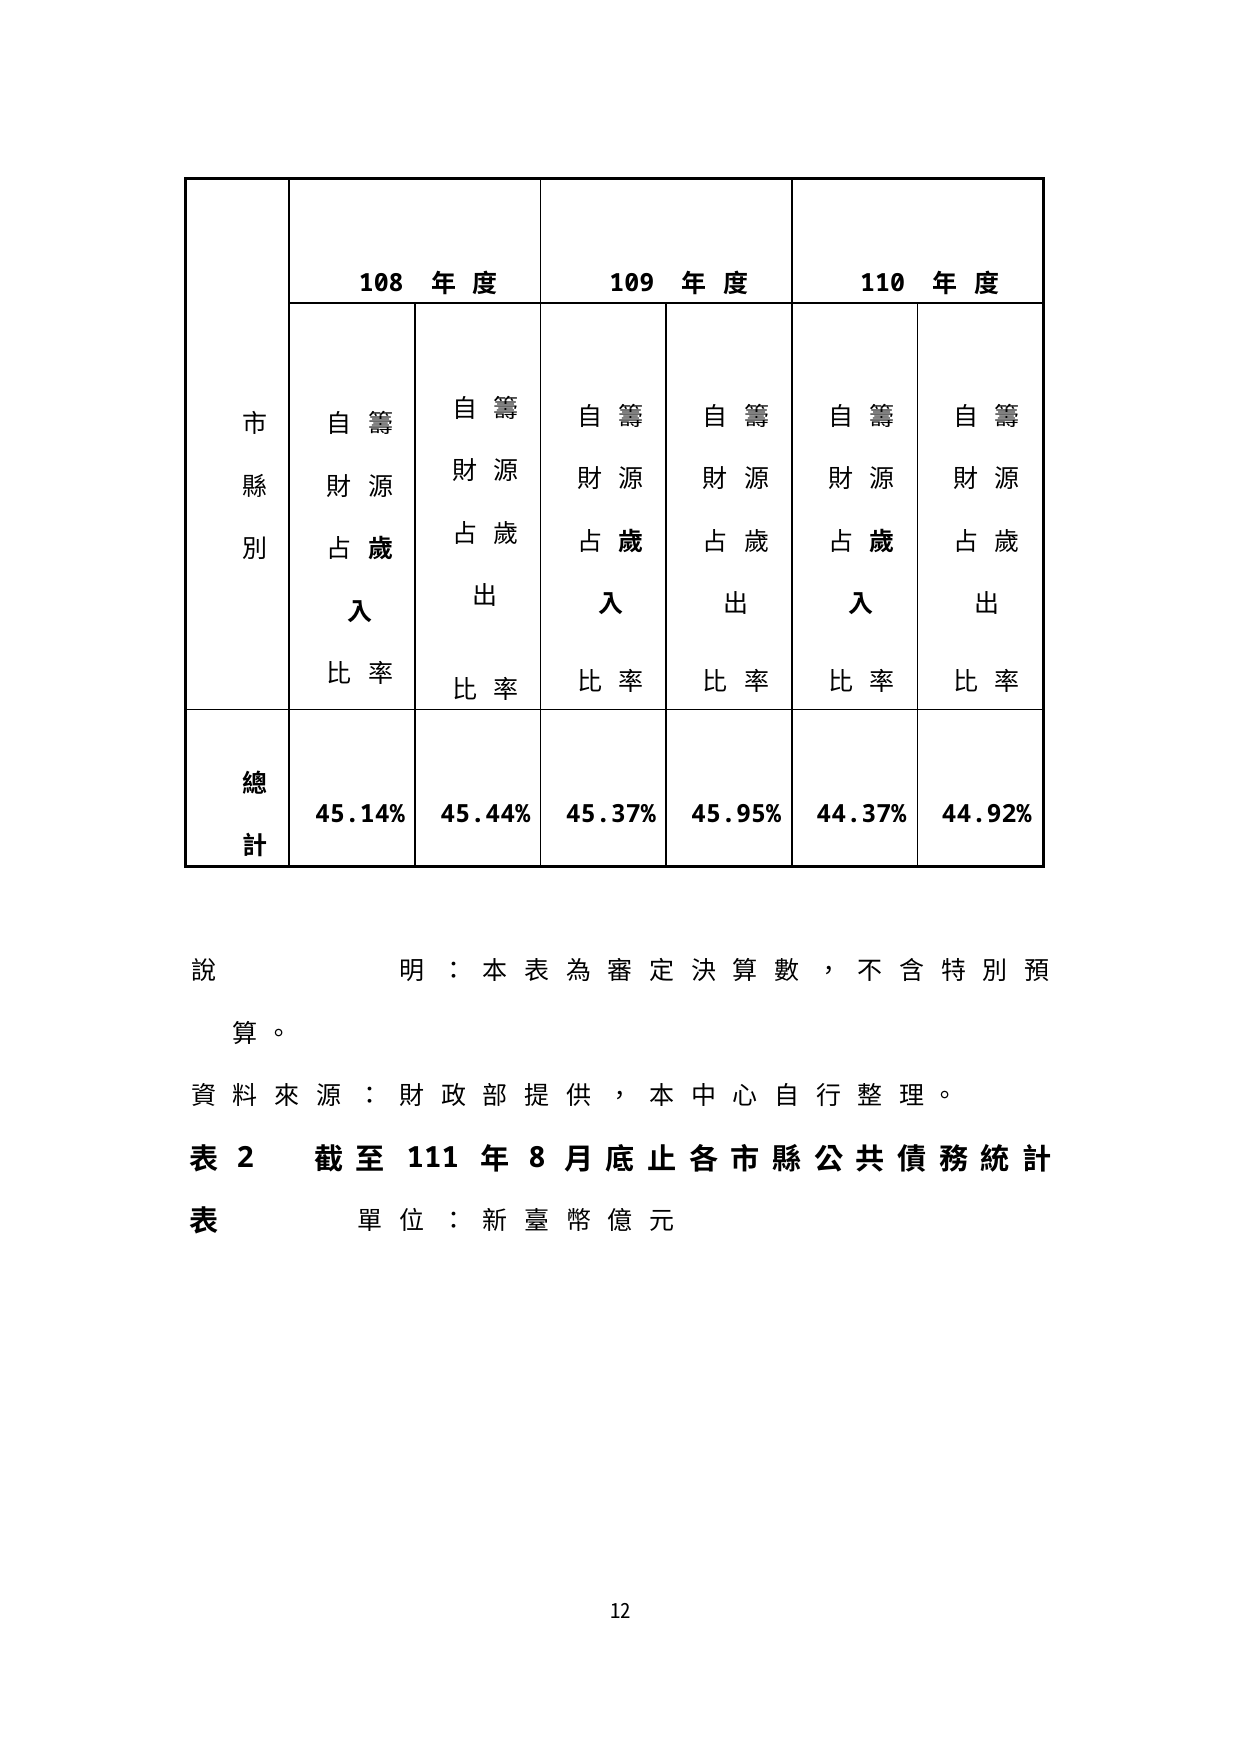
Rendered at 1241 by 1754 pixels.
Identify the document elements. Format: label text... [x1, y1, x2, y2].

table_cell 自籌財源占歲入 比率 [541, 304, 665, 708]
table_header 110年度 [793, 180, 1042, 302]
table_cell 45.44% [416, 710, 540, 865]
table_cell 自籌財源占歲出 比率 [918, 304, 1042, 708]
text 說 明：本表為審定決算數，不含特別預算。 [183, 927, 1058, 1052]
table_cell 自籌財源占歲入 比率 [290, 304, 414, 708]
table_header 市縣別 [187, 180, 288, 708]
table_cell 45.37% [541, 710, 665, 865]
table_cell 總計 [187, 710, 288, 865]
table_cell 自籌財源占歲出 比率 [667, 304, 791, 708]
table_header 109年度 [541, 180, 791, 302]
table_cell 自籌財源占歲出 比率 [416, 304, 540, 708]
table_cell 44.37% [793, 710, 917, 865]
text 資料來源：財政部提供，本中心自行整理。 [183, 1052, 1058, 1115]
table_header 108年度 [290, 180, 540, 302]
table_cell 44.92% [918, 710, 1042, 865]
table_cell 自籌財源占歲入 比率 [793, 304, 917, 708]
text 表2 截至111年8月底止各市縣公共債務統計表 單位：新臺幣億元 [183, 1115, 1058, 1240]
table_cell 45.95% [667, 710, 791, 865]
table_cell 45.14% [290, 710, 414, 865]
